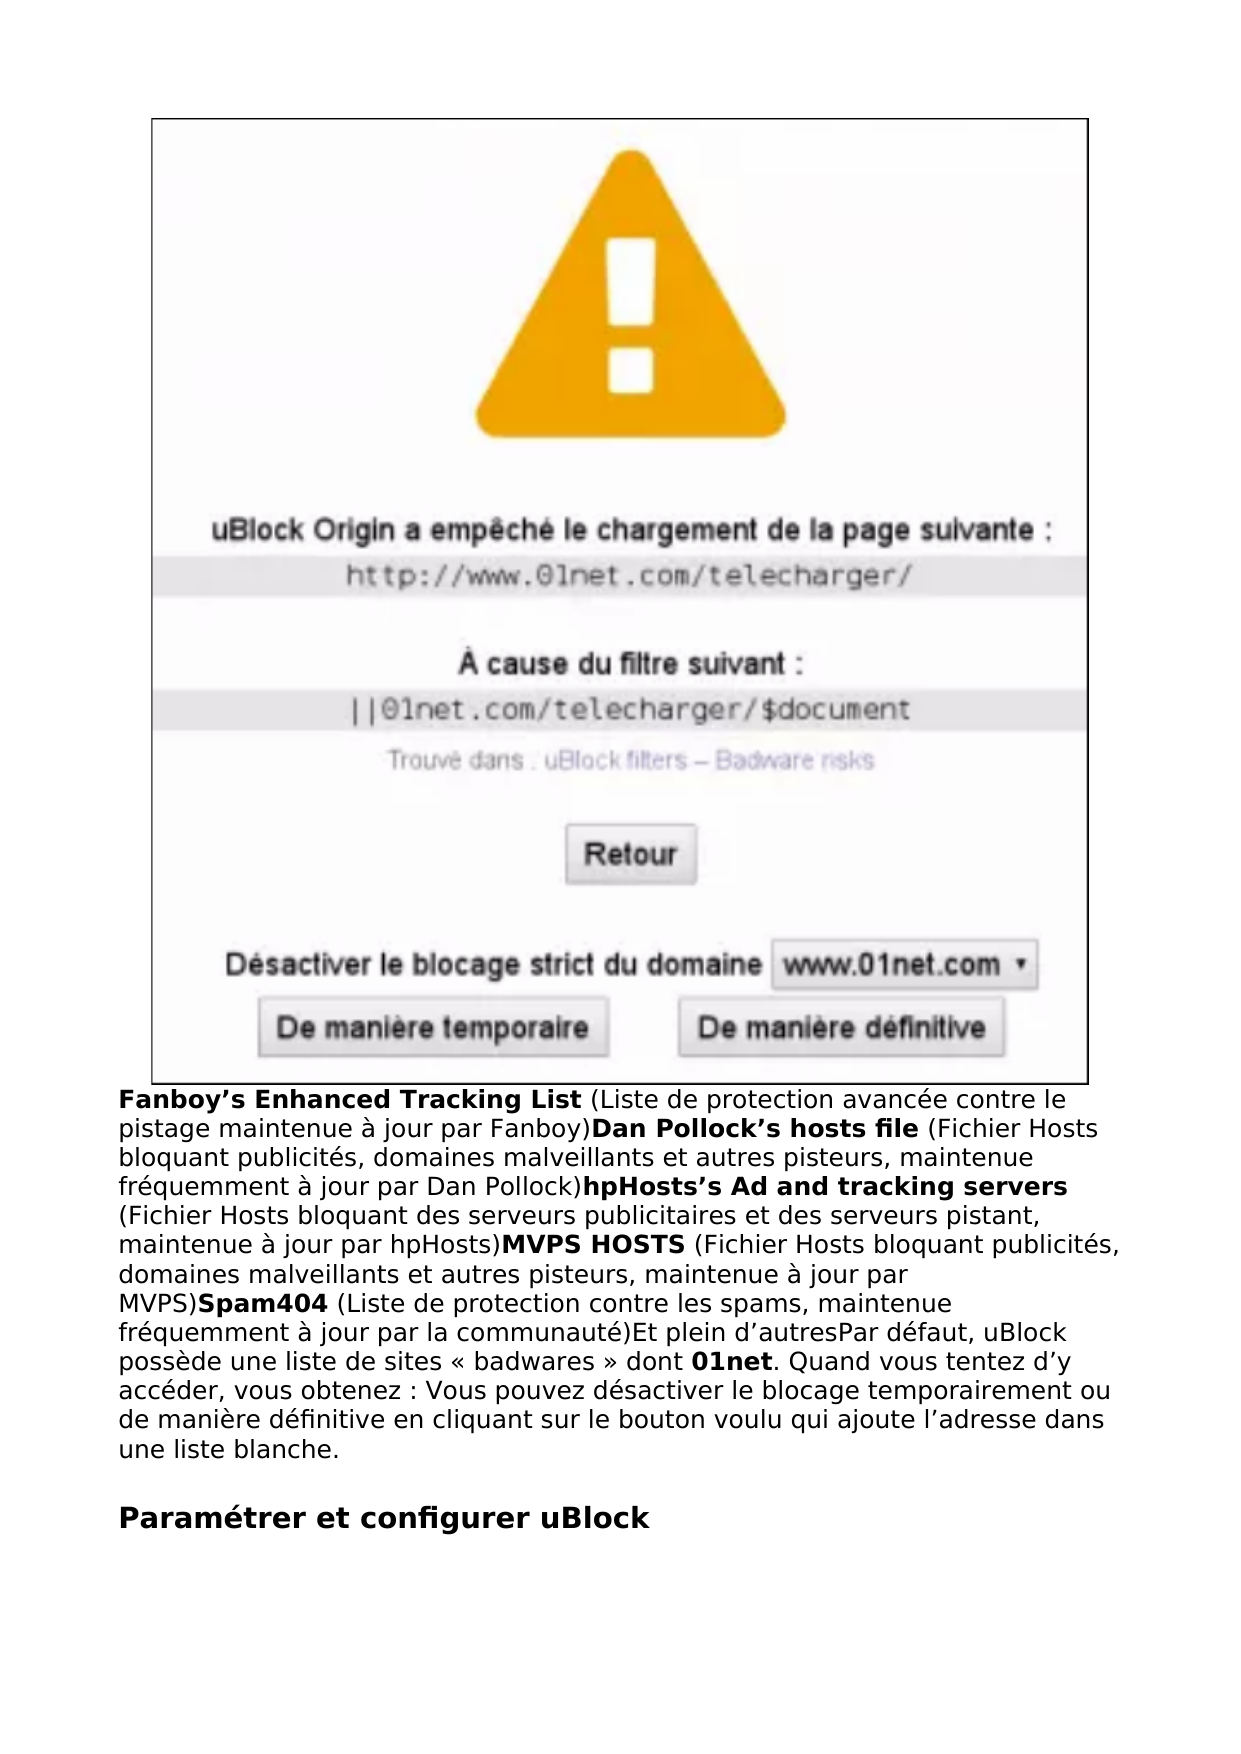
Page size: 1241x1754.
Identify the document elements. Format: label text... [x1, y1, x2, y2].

subtitle Paramétrer et configurer uBlock [118, 1501, 1122, 1535]
text Fanboy’s Enhanced Tracking List (Liste de protection avancée contre le pistage maintenue à jour par Fanboy)Dan Pollock’s hosts file (Fichier Hosts bloquant publicités, domaines malveillants et autres pisteurs, maintenue fréquemment à jour par Dan Pollock)hpHosts’s Ad and tracking servers (Fichier Hosts bloquant des serveurs publicitaires et des serveurs pistant, maintenue à jour par hpHosts)MVPS HOSTS (Fichier Hosts bloquant publicités, domaines malveillants et autres pisteurs, maintenue à jour par MVPS)Spam404 (Liste de protection contre les spams, maintenue fréquemment à jour par la communauté)Et plein d’autresPar défaut, uBlock possède une liste de sites « badwares » dont 01net. Quand vous tentez d’y accéder, vous obtenez : Vous pouvez désactiver le blocage temporairement ou de manière définitive en cliquant sur le bouton voulu qui ajoute l’adresse dans une liste blanche. [118, 118, 1122, 1464]
picture [151, 118, 1089, 1085]
